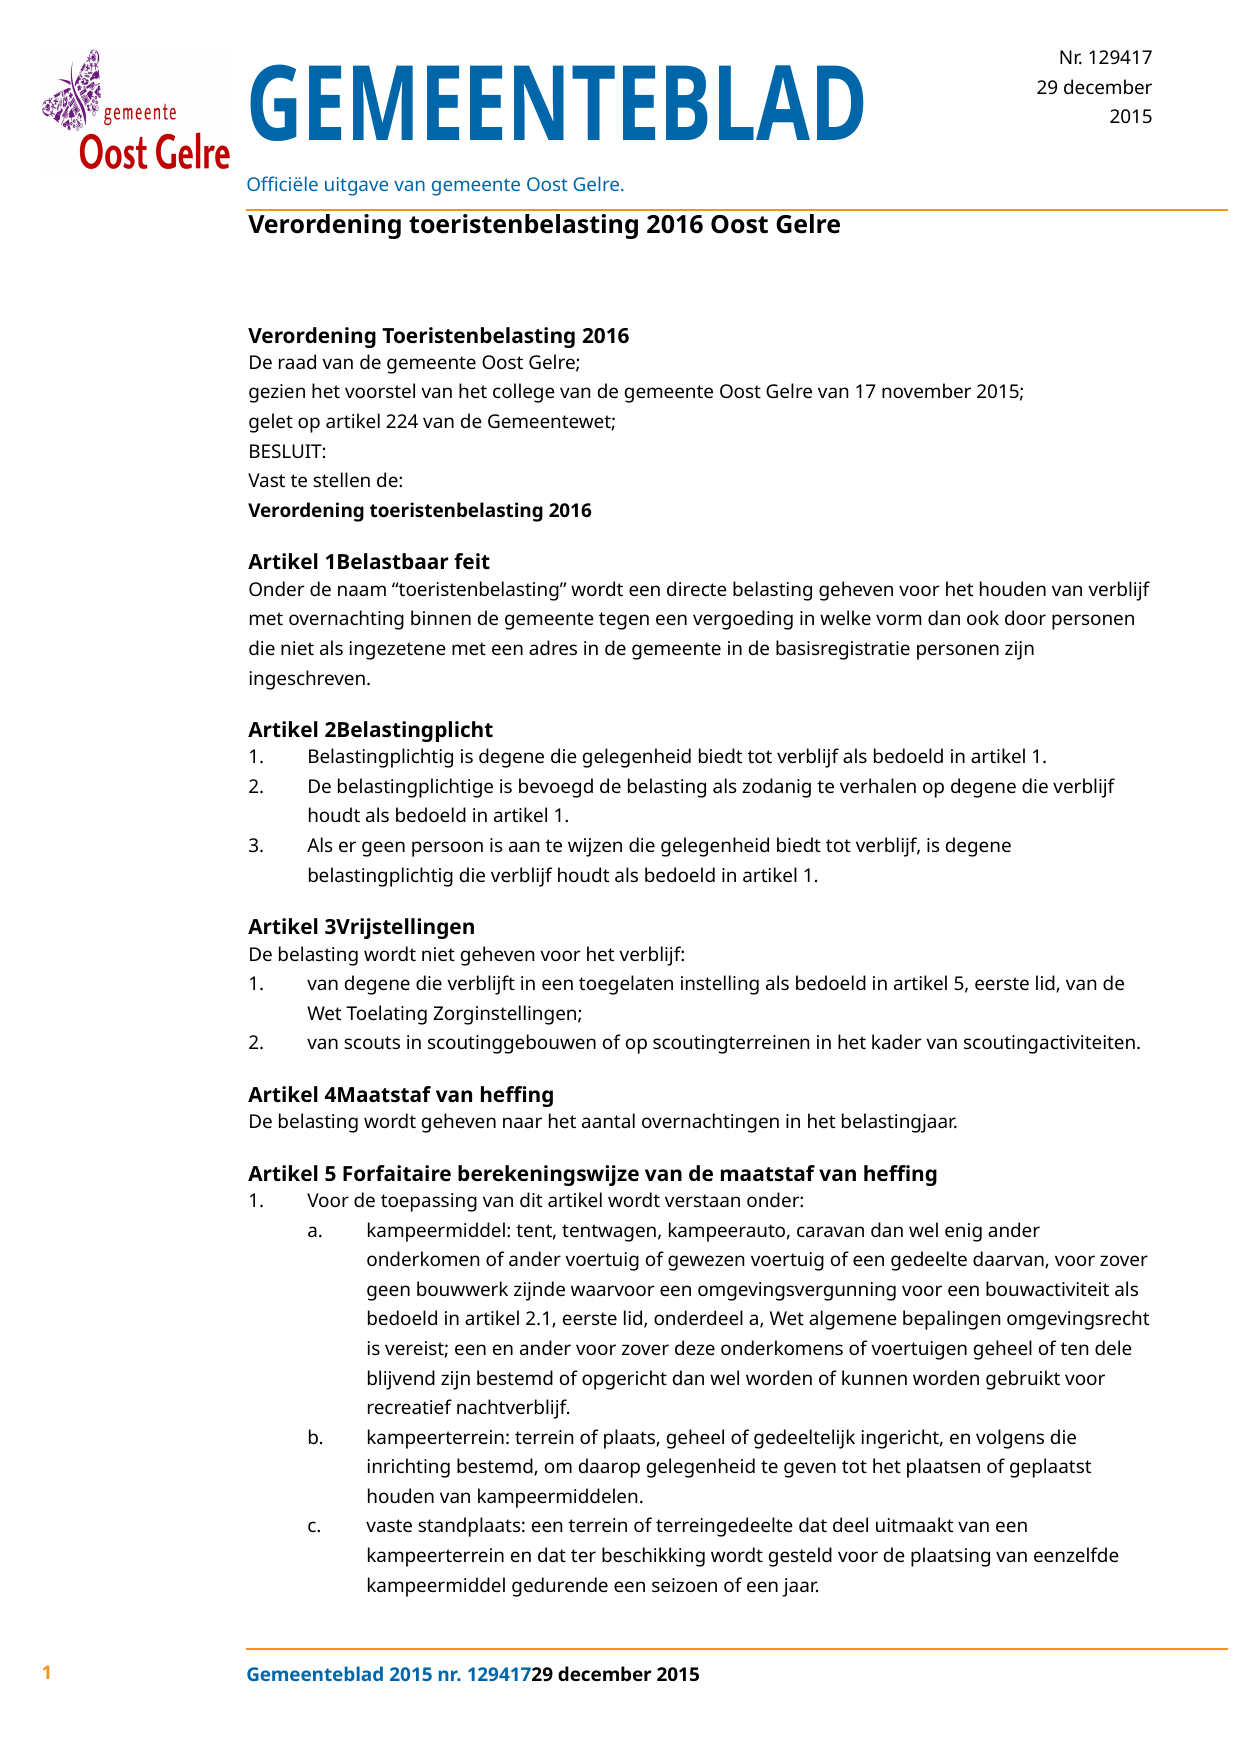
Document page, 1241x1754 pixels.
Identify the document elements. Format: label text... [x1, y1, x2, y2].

text BESLUIT: [248, 438, 1152, 464]
list vaste standplaats: een terrein of terreingedeelte dat deel uitmaakt van een kampeerterrein en dat ter beschikking wordt gesteld voor de plaatsing van eenzelfde kampeermiddel gedurende een seizoen of een jaar. [307, 1513, 1152, 1597]
text Artikel 5 Forfaitaire berekeningswijze van de maatstaf van heffing [248, 1159, 1152, 1187]
list kampeerterrein: terrein of plaats, geheel of gedeeltelijk ingericht, en volgens die inrichting bestemd, om daarop gelegenheid te geven tot het plaatsen of geplaatst houden van kampeermiddelen. [307, 1424, 1152, 1509]
text De raad van de gemeente Oost Gelre; [248, 349, 1152, 375]
list Belastingplichtig is degene die gelegenheid biedt tot verblijf als bedoeld in artikel 1. [248, 743, 1152, 769]
text gelet op artikel 224 van de Gemeentewet; [248, 408, 1152, 434]
list Als er geen persoon is aan te wijzen die gelegenheid biedt tot verblijf, is degene belastingplichtig die verblijf houdt als bedoeld in artikel 1. [248, 832, 1152, 888]
text Artikel 1Belastbaar feit [248, 547, 1152, 576]
list De belastingplichtige is bevoegd de belasting als zodanig te verhalen op degene die verblijf houdt als bedoeld in artikel 1. [248, 773, 1152, 828]
text Verordening Toeristenbelasting 2016 [248, 321, 1152, 349]
text Artikel 4Maatstaf van heffing [248, 1080, 1152, 1108]
text Artikel 3Vrijstellingen [248, 912, 1152, 941]
list van degene die verblijft in een toegelaten instelling als bedoeld in artikel 5, eerste lid, van de Wet Toelating Zorginstellingen; [248, 970, 1152, 1026]
list kampeermiddel: tent, tentwagen, kampeerauto, caravan dan wel enig ander onderkomen of ander voertuig of gewezen voertuig of een gedeelte daarvan, voor zover geen bouwwerk zijnde waarvoor een omgevingsvergunning voor een bouwactiviteit als bedoeld in artikel 2.1, eerste lid, onderdeel a, Wet algemene bepalingen omgevingsrecht is vereist; een en ander voor zover deze onderkomens of voertuigen geheel of ten dele blijvend zijn bestemd of opgericht dan wel worden of kunnen worden gebruikt voor recreatief nachtverblijf. [307, 1217, 1152, 1420]
text De belasting wordt geheven naar het aantal overnachtingen in het belastingjaar. [248, 1108, 1152, 1134]
text Artikel 2Belastingplicht [248, 715, 1152, 743]
text Onder de naam “toeristenbelasting” wordt een directe belasting geheven voor het houden van verblijf met overnachting binnen de gemeente tegen een vergoeding in welke vorm dan ook door personen die niet als ingezetene met een adres in de gemeente in de basisregistratie personen zijn ingeschreven. [248, 576, 1152, 690]
picture [41, 47, 231, 172]
text gezien het voorstel van het college van de gemeente Oost Gelre van 17 november 2015; [248, 379, 1152, 404]
list van scouts in scoutinggebouwen of op scoutingterreinen in het kader van scoutingactiviteiten. [248, 1029, 1152, 1055]
text Vast te stellen de: [248, 467, 1152, 493]
text Verordening toeristenbelasting 2016 [248, 497, 1152, 523]
text Verordening toeristenbelasting 2016 Oost Gelre [248, 211, 1152, 241]
list Voor de toepassing van dit artikel wordt verstaan onder: [248, 1187, 1152, 1213]
text De belasting wordt niet geheven voor het verblijf: [248, 941, 1152, 966]
